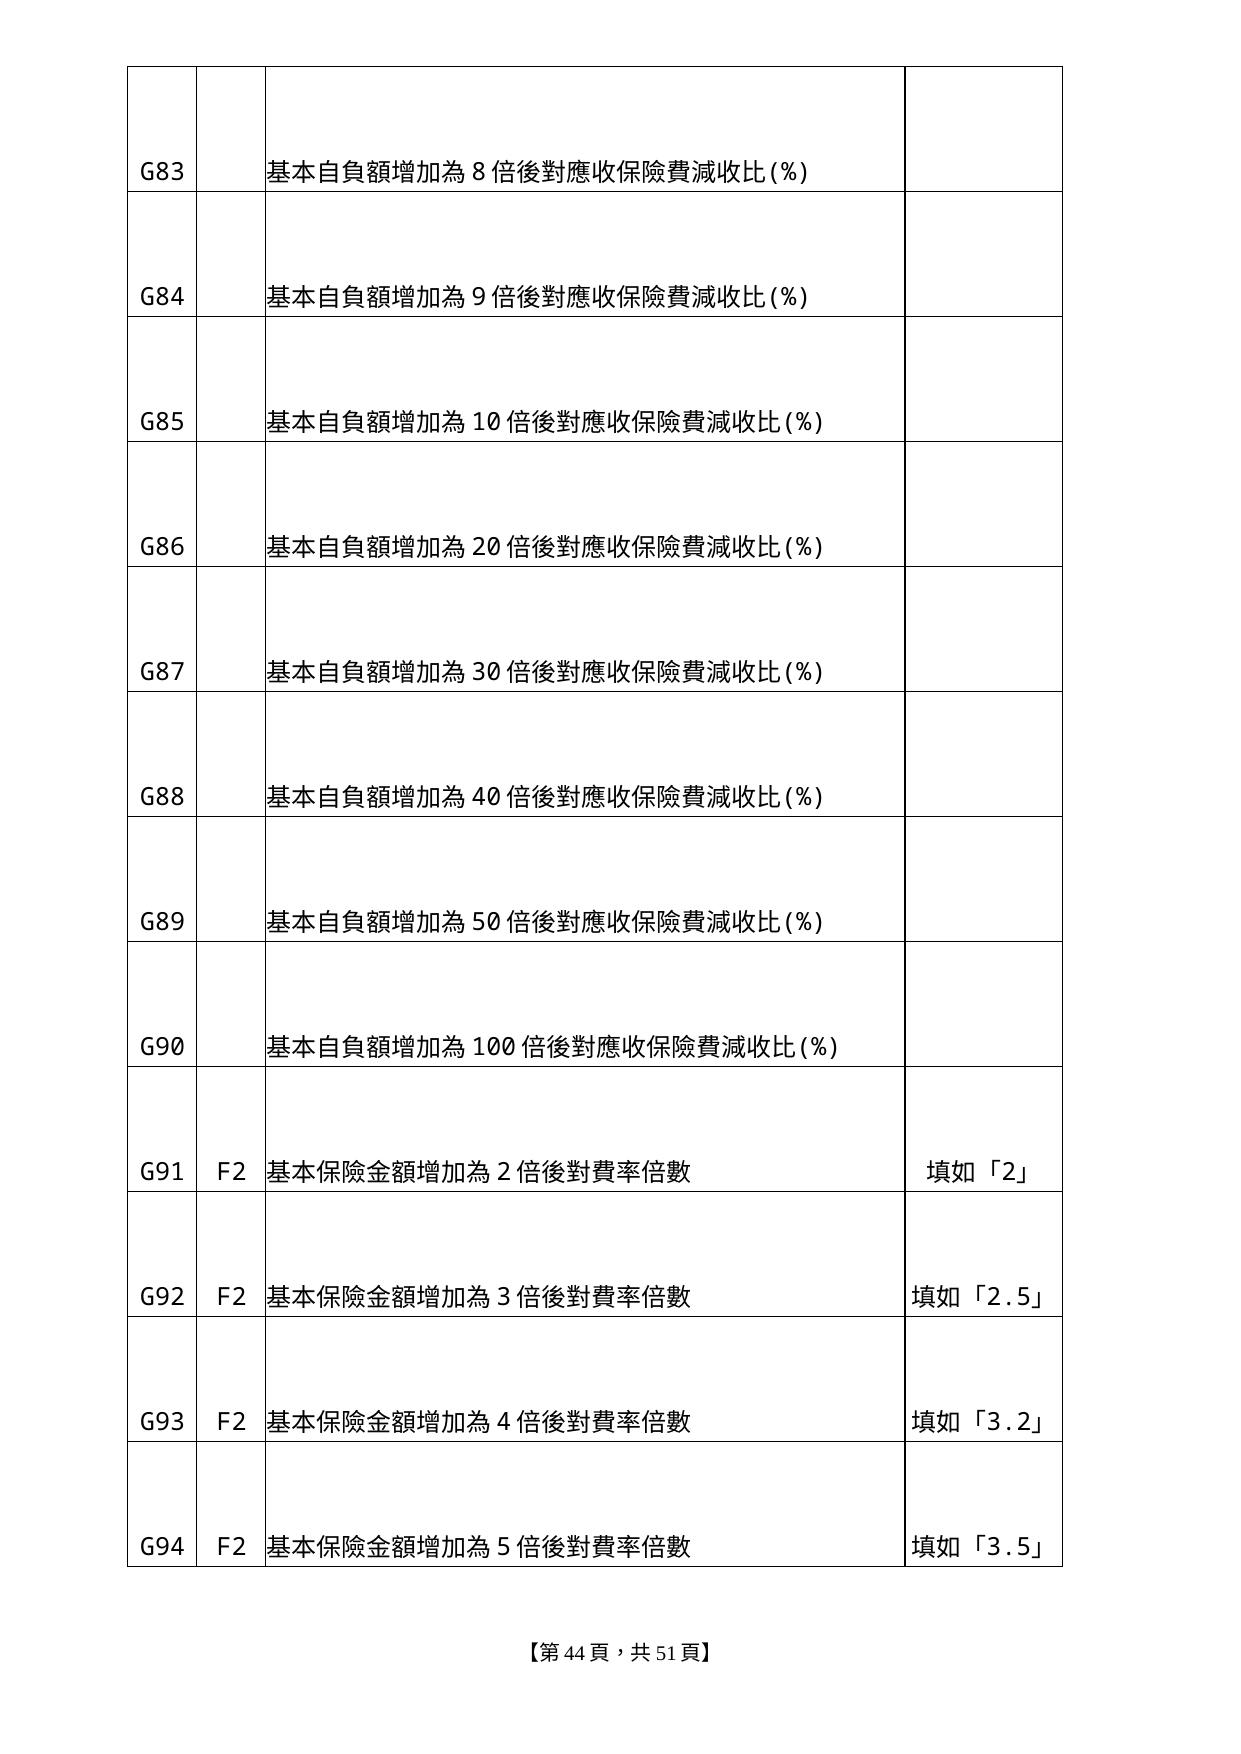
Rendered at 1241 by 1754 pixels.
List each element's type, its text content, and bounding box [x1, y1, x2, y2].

table_cell G85 [128, 317, 196, 441]
table_cell 填如「2.5」 [906, 1192, 1062, 1316]
table_cell 基本自負額增加為100倍後對應收保險費減收比(%) [266, 942, 904, 1066]
table_cell [197, 317, 265, 441]
table_cell 基本自負額增加為9倍後對應收保險費減收比(%) [266, 192, 904, 316]
table_cell G87 [128, 567, 196, 691]
table_cell 基本自負額增加為50倍後對應收保險費減收比(%) [266, 817, 904, 941]
table_cell 基本保險金額增加為4倍後對費率倍數 [266, 1317, 904, 1441]
table_cell 基本自負額增加為40倍後對應收保險費減收比(%) [266, 692, 904, 816]
table_cell G89 [128, 817, 196, 941]
table_cell [197, 442, 265, 566]
table_cell G86 [128, 442, 196, 566]
table_cell [197, 692, 265, 816]
table_cell G88 [128, 692, 196, 816]
table_cell 基本自負額增加為30倍後對應收保險費減收比(%) [266, 567, 904, 691]
table_cell G83 [128, 67, 196, 191]
table_cell [906, 567, 1062, 691]
table_cell 基本自負額增加為10倍後對應收保險費減收比(%) [266, 317, 904, 441]
table_cell [197, 942, 265, 1066]
table_cell [197, 192, 265, 316]
table_cell G91 [128, 1067, 196, 1191]
table_cell [197, 67, 265, 191]
table_cell [906, 442, 1062, 566]
table_cell G93 [128, 1317, 196, 1441]
table_cell [906, 817, 1062, 941]
table_cell G92 [128, 1192, 196, 1316]
table_cell 填如「3.5」 [906, 1442, 1062, 1566]
table_cell [197, 817, 265, 941]
table_cell [906, 692, 1062, 816]
table_cell 填如「3.2」 [906, 1317, 1062, 1441]
table_cell 基本保險金額增加為5倍後對費率倍數 [266, 1442, 904, 1566]
table_cell [906, 192, 1062, 316]
table_cell F2 [197, 1192, 265, 1316]
table_cell F2 [197, 1067, 265, 1191]
table_cell 基本保險金額增加為3倍後對費率倍數 [266, 1192, 904, 1316]
table_cell F2 [197, 1442, 265, 1566]
table_cell [906, 942, 1062, 1066]
table_cell 基本保險金額增加為2倍後對費率倍數 [266, 1067, 904, 1191]
table_cell 基本自負額增加為8倍後對應收保險費減收比(%) [266, 67, 904, 191]
table_cell [906, 317, 1062, 441]
table_cell G94 [128, 1442, 196, 1566]
table_cell 基本自負額增加為20倍後對應收保險費減收比(%) [266, 442, 904, 566]
table_cell G84 [128, 192, 196, 316]
table_cell 填如「2」 [906, 1067, 1062, 1191]
table_cell [906, 67, 1062, 191]
table_cell F2 [197, 1317, 265, 1441]
table_cell [197, 567, 265, 691]
table_cell G90 [128, 942, 196, 1066]
